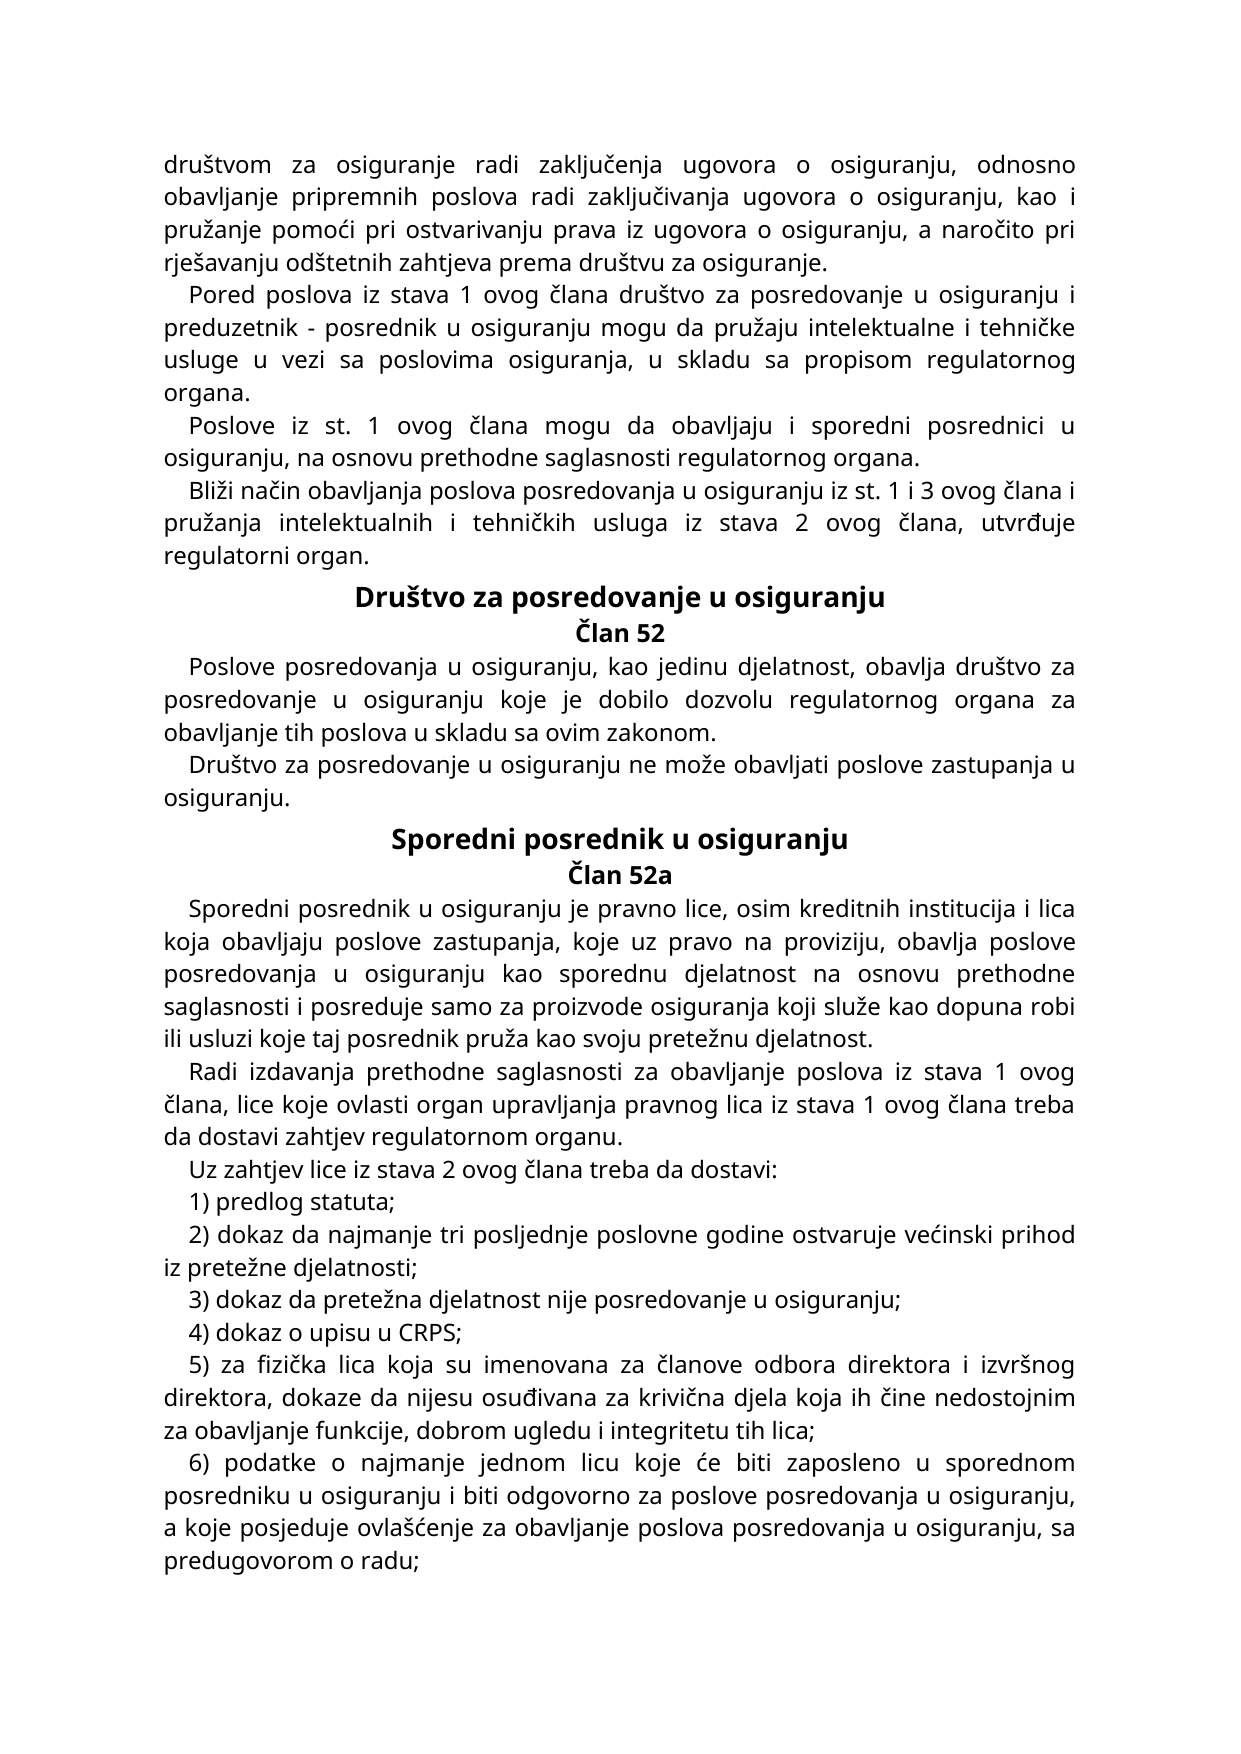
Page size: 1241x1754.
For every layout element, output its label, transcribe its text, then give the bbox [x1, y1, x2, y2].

text Društvo za posredovanje u osiguranju ne može obavljati poslove zastupanja u osiguranju. [163, 748, 1077, 813]
text Sporedni posrednik u osiguranju je pravno lice, osim kreditnih institucija i lica koja obavljaju poslove zastupanja, koje uz pravo na proviziju, obavlja poslove posredovanja u osiguranju kao sporednu djelatnost na osnovu prethodne saglasnosti i posreduje samo za proizvode osiguranja koji služe kao dopuna robi ili usluzi koje taj posrednik pruža kao svoju pretežnu djelatnost. [163, 892, 1077, 1055]
text Poslove posredovanja u osiguranju, kao jedinu djelatnost, obavlja društvo za posredovanje u osiguranju koje je dobilo dozvolu regulatornog organa za obavljanje tih poslova u skladu sa ovim zakonom. [163, 650, 1077, 748]
text 2) dokaz da najmanje tri posljednje poslovne godine ostvaruje većinski prihod iz pretežne djelatnosti; [163, 1218, 1077, 1283]
text Član 52a [148, 858, 1093, 892]
text Radi izdavanja prethodne saglasnosti za obavljanje poslova iz stava 1 ovog člana, lice koje ovlasti organ upravljanja pravnog lica iz stava 1 ovog člana treba da dostavi zahtjev regulatornom organu. [163, 1055, 1077, 1153]
text 4) dokaz o upisu u CRPS; [163, 1316, 1077, 1348]
text Bliži način obavljanja poslova posredovanja u osiguranju iz st. 1 i 3 ovog člana i pružanja intelektualnih i tehničkih usluga iz stava 2 ovog člana, utvrđuje regulatorni organ. [163, 474, 1077, 571]
text Poslove iz st. 1 ovog člana mogu da obavljaju i sporedni posrednici u osiguranju, na osnovu prethodne saglasnosti regulatornog organa. [163, 408, 1077, 474]
text Član 52 [148, 616, 1093, 650]
text Sporedni posrednik u osiguranju [148, 819, 1093, 858]
text 5) za fizička lica koja su imenovana za članove odbora direktora i izvršnog direktora, dokaze da nijesu osuđivana za krivična djela koja ih čine nedostojnim za obavljanje funkcije, dobrom ugledu i integritetu tih lica; [163, 1348, 1077, 1446]
text 1) predlog statuta; [163, 1185, 1077, 1218]
text Uz zahtjev lice iz stava 2 ovog člana treba da dostavi: [163, 1153, 1077, 1185]
text Pored poslova iz stava 1 ovog člana društvo za posredovanje u osiguranju i preduzetnik - posrednik u osiguranju mogu da pružaju intelektualne i tehničke usluge u vezi sa poslovima osiguranja, u skladu sa propisom regulatornog organa. [163, 278, 1077, 408]
text 3) dokaz da pretežna djelatnost nije posredovanje u osiguranju; [163, 1283, 1077, 1316]
text društvom za osiguranje radi zaključenja ugovora o osiguranju, odnosno obavljanje pripremnih poslova radi zaključivanja ugovora o osiguranju, kao i pružanje pomoći pri ostvarivanju prava iz ugovora o osiguranju, a naročito pri rješavanju odštetnih zahtjeva prema društvu za osiguranje. [163, 148, 1077, 278]
text Društvo za posredovanje u osiguranju [148, 578, 1093, 616]
text 6) podatke o najmanje jednom licu koje će biti zaposleno u sporednom posredniku u osiguranju i biti odgovorno za poslove posredovanja u osiguranju, a koje posjeduje ovlašćenje za obavljanje poslova posredovanja u osiguranju, sa predugovorom o radu; [163, 1446, 1077, 1576]
